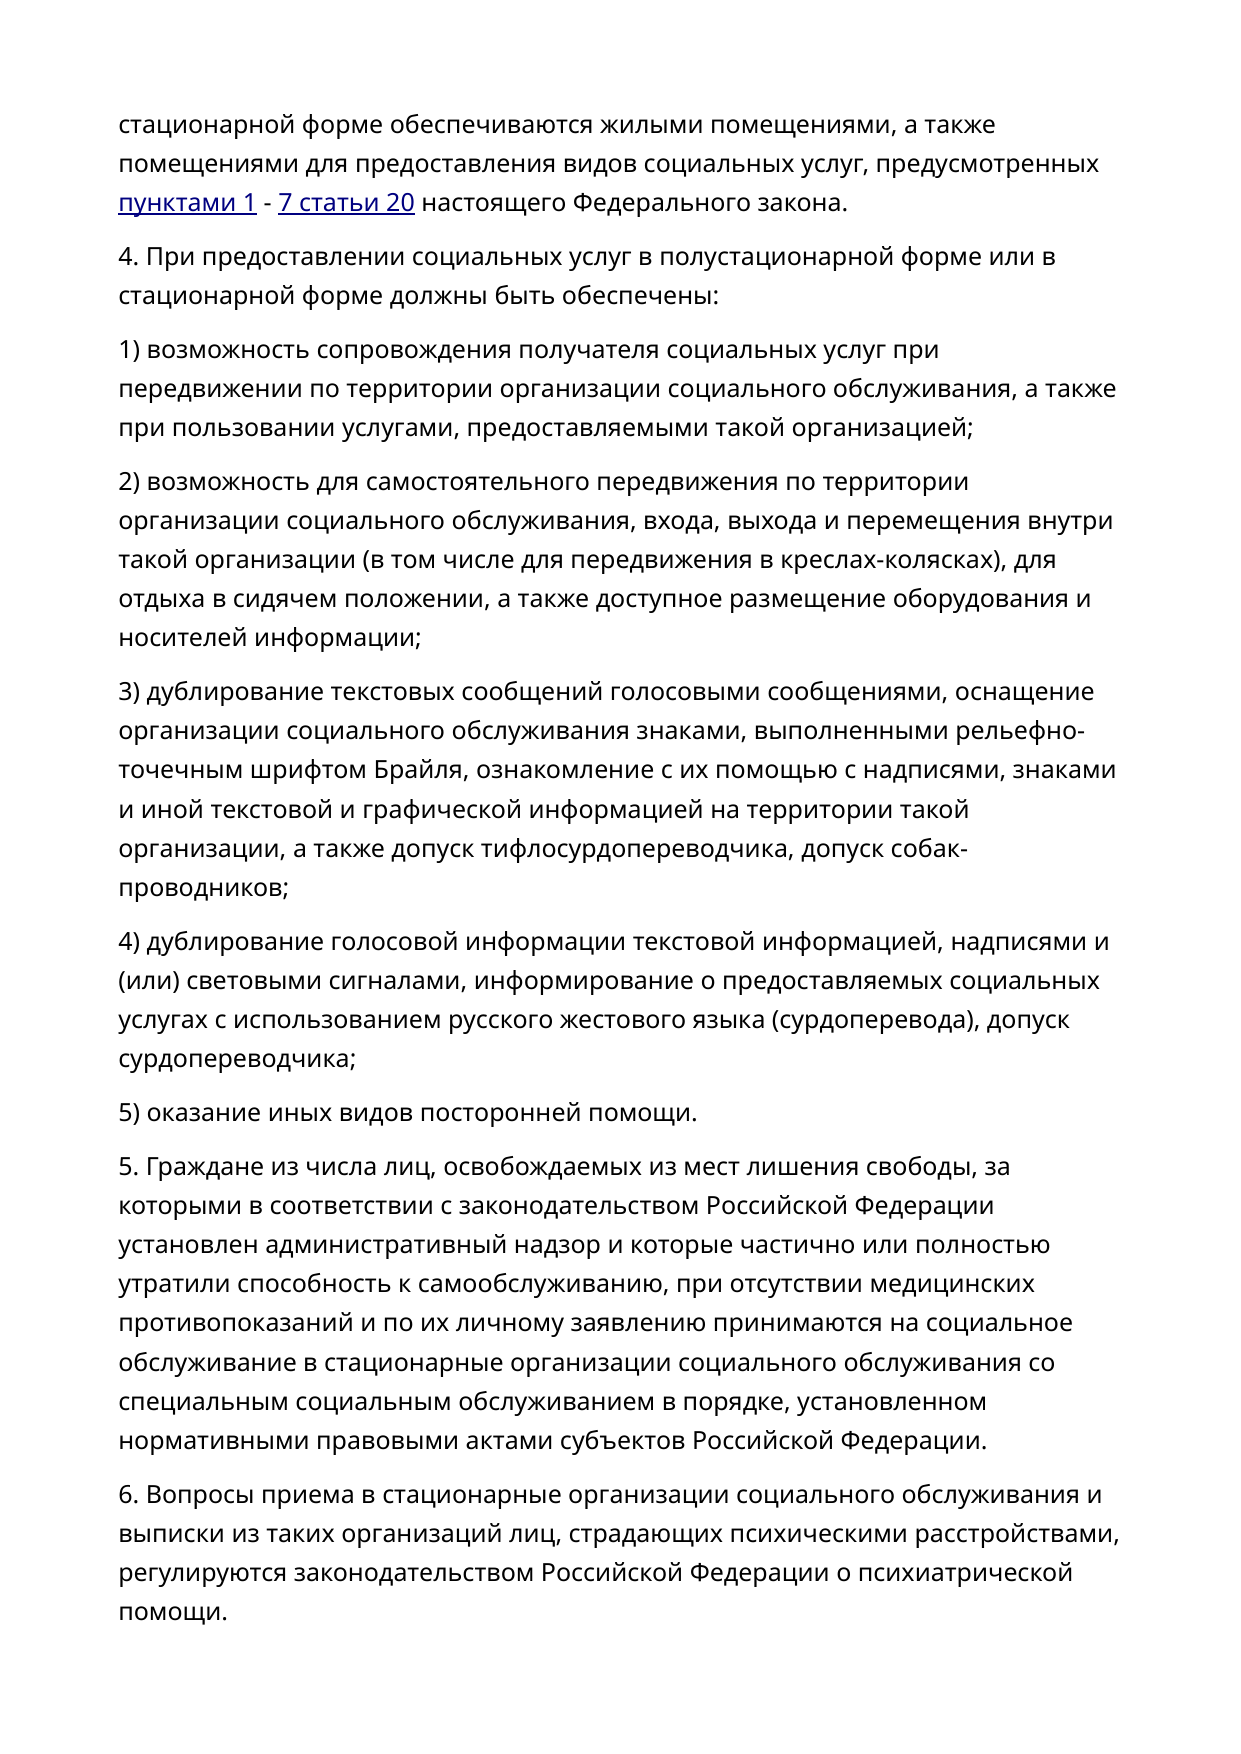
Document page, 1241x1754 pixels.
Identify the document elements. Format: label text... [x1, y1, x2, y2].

text 1) возможность сопровождения получателя социальных услуг при передвижении по территории организации социального обслуживания, а также при пользовании услугами, предоставляемыми такой организацией; [118, 331, 1122, 444]
text 6. Вопросы приема в стационарные организации социального обслуживания и выписки из таких организаций лиц, страдающих психическими расстройствами, регулируются законодательством Российской Федерации о психиатрической помощи. [118, 1476, 1122, 1628]
text 2) возможность для самостоятельного передвижения по территории организации социального обслуживания, входа, выхода и перемещения внутри такой организации (в том числе для передвижения в креслах-колясках), для отдыха в сидячем положении, а также доступное размещение оборудования и носителей информации; [118, 463, 1122, 654]
text стационарной форме обеспечиваются жилыми помещениями, а также помещениями для предоставления видов социальных услуг, предусмотренных пунктами 1 - 7 статьи 20 настоящего Федерального закона. [118, 106, 1122, 219]
text 5) оказание иных видов посторонней помощи. [118, 1094, 1122, 1129]
text 5. Граждане из числа лиц, освобождаемых из мест лишения свободы, за которыми в соответствии с законодательством Российской Федерации установлен административный надзор и которые частично или полностью утратили способность к самообслуживанию, при отсутствии медицинских противопоказаний и по их личному заявлению принимаются на социальное обслуживание в стационарные организации социального обслуживания со специальным социальным обслуживанием в порядке, установленном нормативными правовыми актами субъектов Российской Федерации. [118, 1148, 1122, 1457]
text 4) дублирование голосовой информации текстовой информацией, надписями и (или) световыми сигналами, информирование о предоставляемых социальных услугах с использованием русского жестового языка (сурдоперевода), допуск сурдопереводчика; [118, 923, 1122, 1075]
text 4. При предоставлении социальных услуг в полустационарной форме или в стационарной форме должны быть обеспечены: [118, 238, 1122, 312]
text 3) дублирование текстовых сообщений голосовыми сообщениями, оснащение организации социального обслуживания знаками, выполненными рельефно-точечным шрифтом Брайля, ознакомление с их помощью с надписями, знаками и иной текстовой и графической информацией на территории такой организации, а также допуск тифлосурдопереводчика, допуск собак-проводников; [118, 674, 1122, 904]
